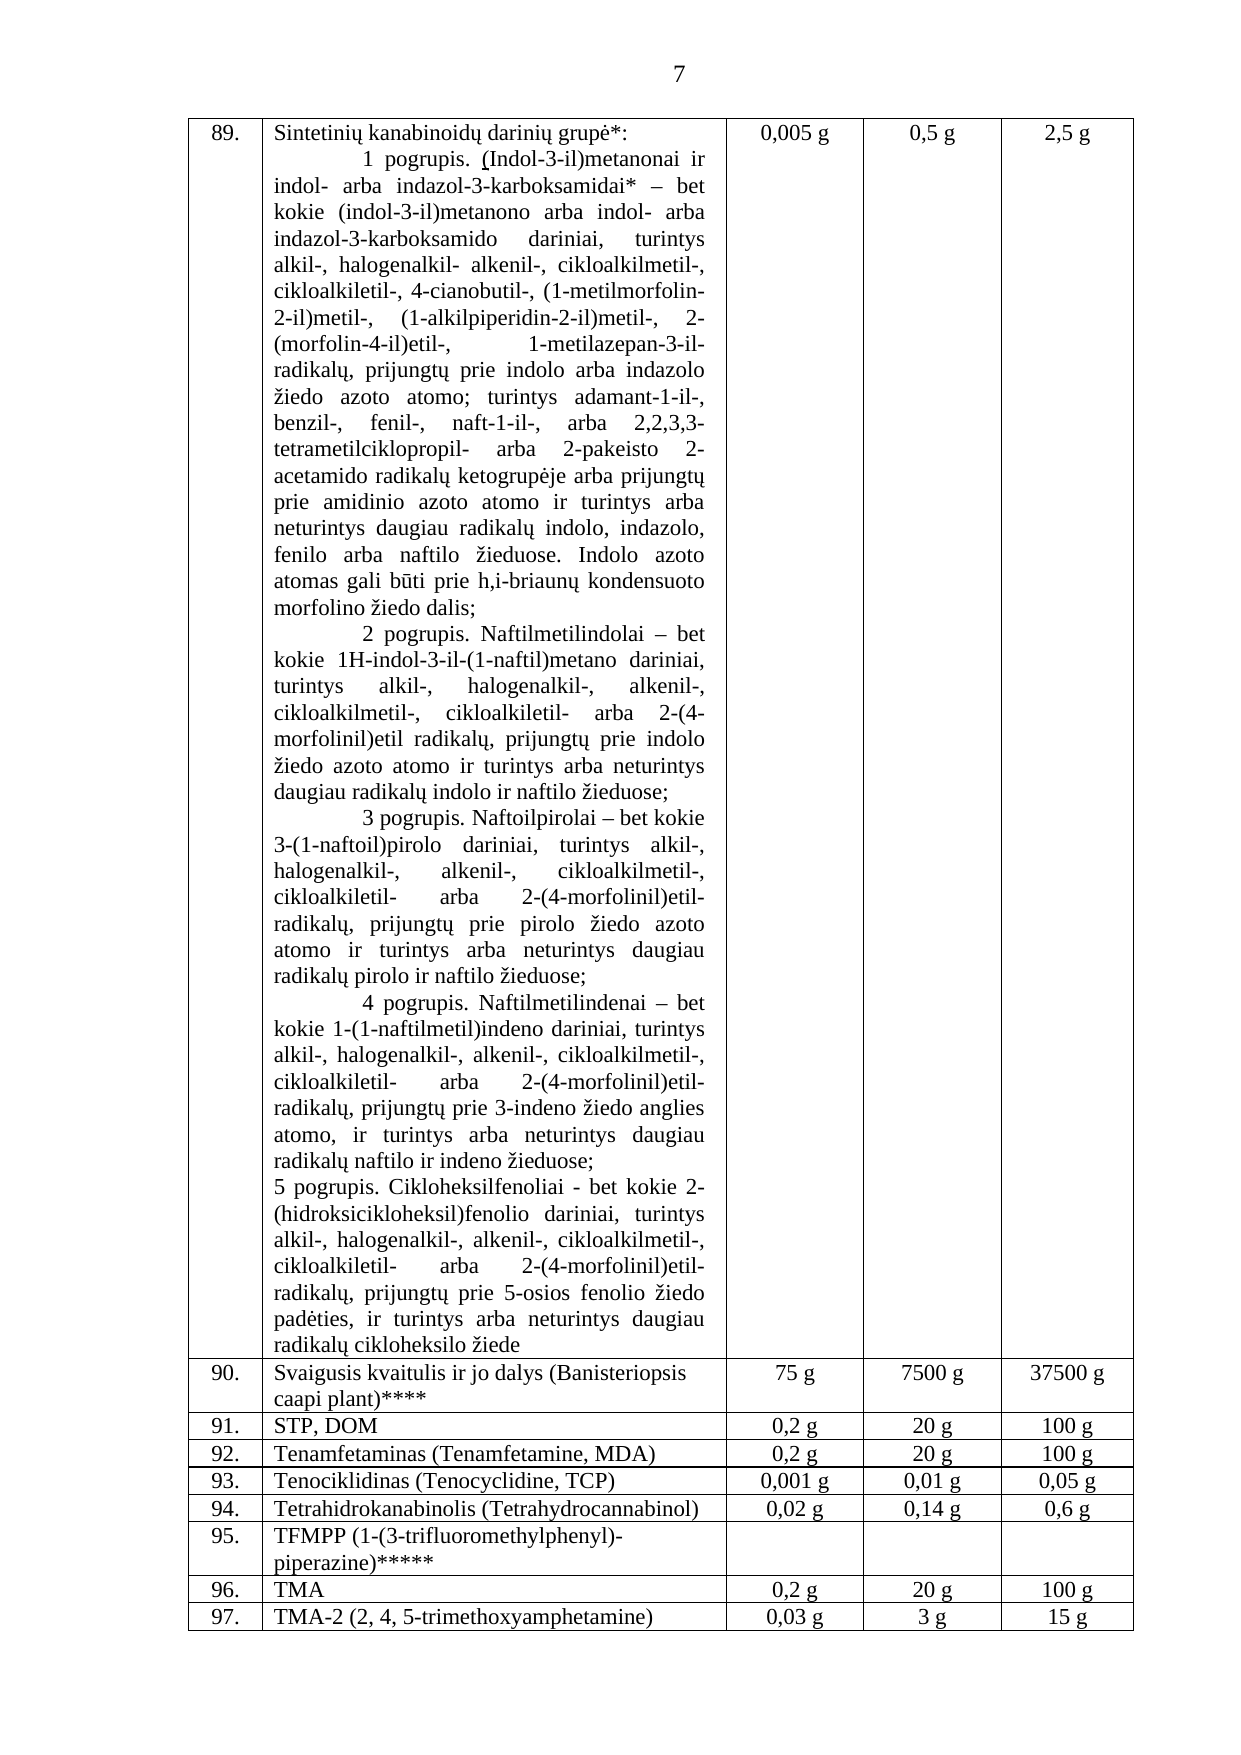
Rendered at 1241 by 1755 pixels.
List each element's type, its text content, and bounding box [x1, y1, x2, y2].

table_cell 0,6 g [1002, 1495, 1133, 1521]
table_cell TMA-2 (2, 4, 5-trimethoxyamphetamine) [263, 1603, 726, 1630]
table_cell 0,2 g [727, 1440, 863, 1466]
table_cell [1134, 1575, 1138, 1602]
table_cell STP, DOM [263, 1413, 726, 1439]
table_cell [1134, 1602, 1138, 1630]
table_cell 92. [189, 1440, 262, 1466]
table_cell [1002, 1522, 1133, 1575]
table_cell 94. [189, 1495, 262, 1521]
table_cell 15 g [1002, 1603, 1133, 1630]
table_cell 100 g [1002, 1413, 1133, 1439]
table_cell Sintetinių kanabinoidų darinių grupė*: 1 pogrupis. (Indol-3-il)metanonai ir indol- arba indazol-3-karboksamidai* – bet kokie (indol-3-il)metanono arba indol- arba indazol-3-karboksamido dariniai, turintys alkil-, halogenalkil- alkenil-, cikloalkilmetil-, cikloalkiletil-, 4-cianobutil-, (1-metilmorfolin-2-il)metil-, (1-alkilpiperidin-2-il)metil-, 2-(morfolin-4-il)etil-, 1-metilazepan-3-il- radikalų, prijungtų prie indolo arba indazolo žiedo azoto atomo; turintys adamant-1-il-, benzil-, fenil-, naft-1-il-, arba 2,2,3,3-tetrametilciklopropil- arba 2-pakeisto 2-acetamido radikalų ketogrupėje arba prijungtų prie amidinio azoto atomo ir turintys arba neturintys daugiau radikalų indolo, indazolo, fenilo arba naftilo žieduose. Indolo azoto atomas gali būti prie h,i-briaunų kondensuoto morfolino žiedo dalis; 2 pogrupis. Naftilmetilindolai – bet kokie 1H-indol-3-il-(1-naftil)metano dariniai, turintys alkil-, halogenalkil-, alkenil-, cikloalkilmetil-, cikloalkiletil- arba 2-(4-morfolinil)etil radikalų, prijungtų prie indolo žiedo azoto atomo ir turintys arba neturintys daugiau radikalų indolo ir naftilo žieduose; 3 pogrupis. Naftoilpirolai – bet kokie 3-(1-naftoil)pirolo dariniai, turintys alkil-, halogenalkil-, alkenil-, cikloalkilmetil-, cikloalkiletil- arba 2-(4-morfolinil)etil- radikalų, prijungtų prie pirolo žiedo azoto atomo ir turintys arba neturintys daugiau radikalų pirolo ir naftilo žieduose; 4 pogrupis. Naftilmetilindenai – bet kokie 1-(1-naftilmetil)indeno dariniai, turintys alkil-, halogenalkil-, alkenil-, cikloalkilmetil-, cikloalkiletil- arba 2-(4-morfolinil)etil- radikalų, prijungtų prie 3-indeno žiedo anglies atomo, ir turintys arba neturintys daugiau radikalų naftilo ir indeno žieduose; 5 pogrupis. Cikloheksilfenoliai - bet kokie 2-(hidroksicikloheksil)fenolio dariniai, turintys alkil-, halogenalkil-, alkenil-, cikloalkilmetil-, cikloalkiletil- arba 2-(4-morfolinil)etil- radikalų, prijungtų prie 5-osios fenolio žiedo padėties, ir turintys arba neturintys daugiau radikalų cikloheksilo žiede [263, 119, 726, 1358]
table_cell [1134, 1358, 1138, 1412]
table_cell Tenamfetaminas (Tenamfetamine, MDA) [263, 1440, 726, 1466]
table_cell 0,001 g [727, 1468, 863, 1494]
table_cell 20 g [864, 1440, 1001, 1466]
table_cell 0,05 g [1002, 1468, 1133, 1494]
table_cell Tenociklidinas (Tenocyclidine, TCP) [263, 1468, 726, 1494]
table_cell 93. [189, 1468, 262, 1494]
table_cell TMA [263, 1576, 726, 1602]
table_cell 100 g [1002, 1440, 1133, 1466]
table_cell [1134, 1439, 1138, 1466]
table_cell 90. [189, 1359, 262, 1412]
table_cell [1134, 1494, 1138, 1521]
table_cell Tetrahidrokanabinolis (Tetrahydrocannabinol) [263, 1495, 726, 1521]
table_cell [1134, 118, 1138, 1358]
table_cell [1134, 1466, 1138, 1494]
table_cell 0,03 g [727, 1603, 863, 1630]
table_cell 97. [189, 1603, 262, 1630]
table_cell 75 g [727, 1359, 863, 1412]
table_cell 0,2 g [727, 1413, 863, 1439]
table_cell [727, 1522, 863, 1575]
table_cell 0,2 g [727, 1576, 863, 1602]
table_cell 7500 g [864, 1359, 1001, 1412]
table_cell 100 g [1002, 1576, 1133, 1602]
table_cell 20 g [864, 1413, 1001, 1439]
table_cell 0,14 g [864, 1495, 1001, 1521]
table_cell 2,5 g [1002, 119, 1133, 1358]
table_cell 91. [189, 1413, 262, 1439]
table_cell 95. [189, 1522, 262, 1575]
table_cell [1134, 1521, 1138, 1575]
table_cell Svaigusis kvaitulis ir jo dalys (Banisteriopsis caapi plant)**** [263, 1359, 726, 1412]
table_cell [1134, 1412, 1138, 1439]
table_cell 96. [189, 1576, 262, 1602]
table_cell 0,5 g [864, 119, 1001, 1358]
table_cell TFMPP (1-(3-trifluoromethylphenyl)-piperazine)***** [263, 1522, 726, 1575]
table_cell 0,02 g [727, 1495, 863, 1521]
table_cell [864, 1522, 1001, 1575]
table_cell 3 g [864, 1603, 1001, 1630]
table_cell 89. [189, 119, 262, 1358]
table_cell 0,005 g [727, 119, 863, 1358]
table_cell 0,01 g [864, 1468, 1001, 1494]
table_cell 20 g [864, 1576, 1001, 1602]
table_cell 37500 g [1002, 1359, 1133, 1412]
